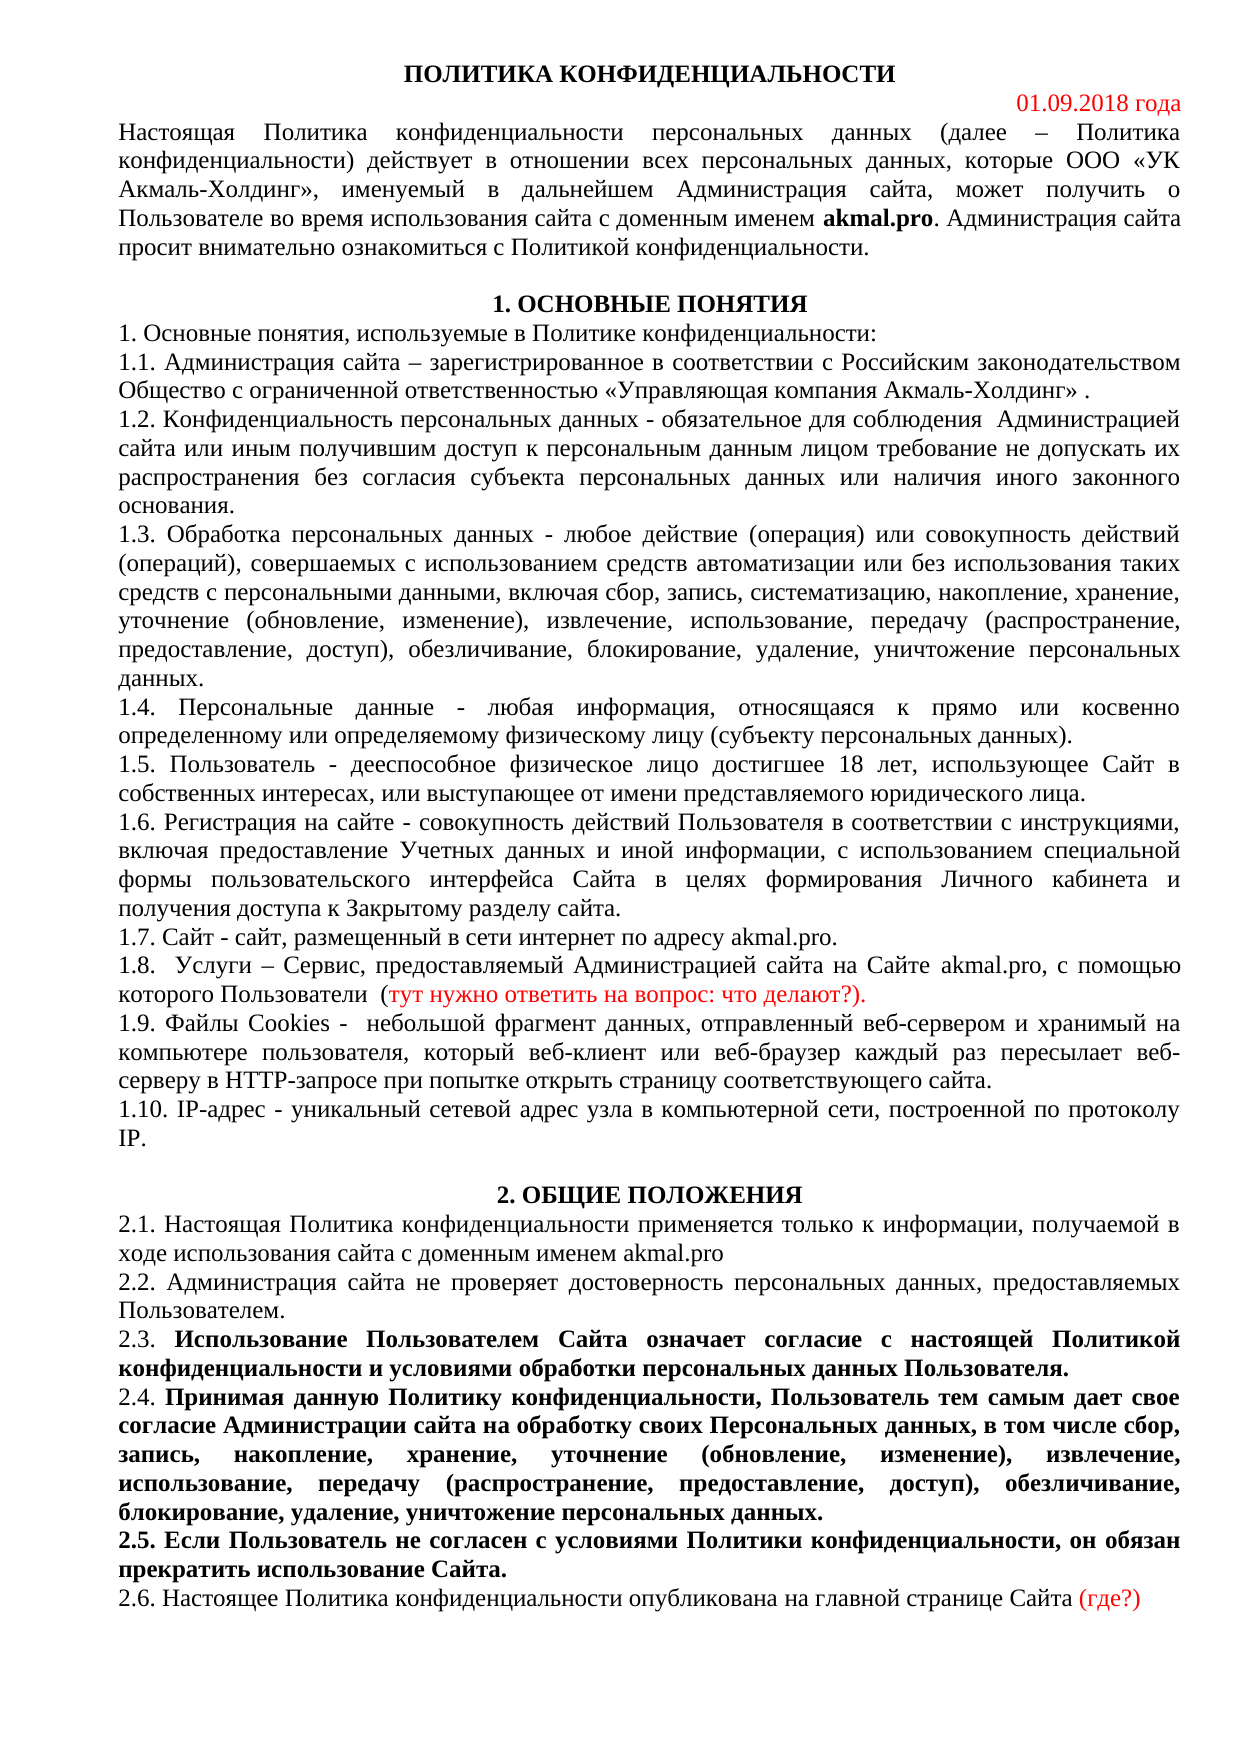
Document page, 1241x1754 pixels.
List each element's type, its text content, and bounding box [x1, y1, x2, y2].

text 1.9. Файлы Cookies - небольшой фрагмент данных, отправленный веб-сервером и хранимый на компьютере пользователя, который веб-клиент или веб-браузер каждый раз пересылает веб-серверу в HTTP-запросе при попытке открыть страницу соответствующего сайта. [118, 1008, 1181, 1094]
text 2. ОБЩИЕ ПОЛОЖЕНИЯ [118, 1180, 1181, 1209]
text 1.8. Услуги – Сервис, предоставляемый Администрацией сайта на Сайте akmal.pro, с помощью которого Пользователи (тут нужно ответить на вопрос: что делают?). [118, 950, 1181, 1008]
text 2.5. Если Пользователь не согласен с условиями Политики конфиденциальности, он обязан прекратить использование Сайта. [118, 1525, 1181, 1583]
text 1.4. Персональные данные - любая информация, относящаяся к прямо или косвенно определенному или определяемому физическому лицу (субъекту персональных данных). [118, 692, 1181, 749]
text 2.3. Использование Пользователем Сайта означает согласие с настоящей Политикой конфиденциальности и условиями обработки персональных данных Пользователя. [118, 1324, 1181, 1382]
text 1.1. Администрация сайта – зарегистрированное в соответствии с Российским законодательством Общество с ограниченной ответственностью «Управляющая компания Акмаль-Холдинг» . [118, 347, 1181, 404]
text 1.2. Конфиденциальность персональных данных - обязательное для соблюдения Администрацией сайта или иным получившим доступ к персональным данным лицом требование не допускать их распространения без согласия субъекта персональных данных или наличия иного законного основания. [118, 404, 1181, 519]
text 01.09.2018 года [118, 88, 1181, 117]
text 1.6. Регистрация на сайте - совокупность действий Пользователя в соответствии с инструкциями, включая предоставление Учетных данных и иной информации, с использованием специальной формы пользовательского интерфейса Сайта в целях формирования Личного кабинета и получения доступа к Закрытому разделу сайта. [118, 807, 1181, 922]
text Настоящая Политика конфиденциальности персональных данных (далее – Политика конфиденциальности) действует в отношении всех персональных данных, которые ООО «УК Акмаль-Холдинг», именуемый в дальнейшем Администрация сайта, может получить о Пользователе во время использования сайта с доменным именем akmal.pro. Администрация сайта просит внимательно ознакомиться с Политикой конфиденциальности. [118, 117, 1181, 260]
text 1. Основные понятия, используемые в Политике конфиденциальности: [118, 318, 1181, 347]
text 2.4. Принимая данную Политику конфиденциальности, Пользователь тем самым дает свое согласие Администрации сайта на обработку своих Персональных данных, в том числе сбор, запись, накопление, хранение, уточнение (обновление, изменение), извлечение, использование, передачу (распространение, предоставление, доступ), обезличивание, блокирование, удаление, уничтожение персональных данных. [118, 1382, 1181, 1525]
text 2.2. Администрация сайта не проверяет достоверность персональных данных, предоставляемых Пользователем. [118, 1267, 1181, 1324]
text 1.3. Обработка персональных данных - любое действие (операция) или совокупность действий (операций), совершаемых с использованием средств автоматизации или без использования таких средств с персональными данными, включая сбор, запись, систематизацию, накопление, хранение, уточнение (обновление, изменение), извлечение, использование, передачу (распространение, предоставление, доступ), обезличивание, блокирование, удаление, уничтожение персональных данных. [118, 519, 1181, 692]
text 1.7. Сайт - сайт, размещенный в сети интернет по адресу akmal.pro. [118, 922, 1181, 950]
text 2.1. Настоящая Политика конфиденциальности применяется только к информации, получаемой в ходе использования сайта с доменным именем akmal.pro [118, 1209, 1181, 1267]
text 1. ОСНОВНЫЕ ПОНЯТИЯ [118, 289, 1181, 318]
text ПОЛИТИКА КОНФИДЕНЦИАЛЬНОСТИ [118, 59, 1181, 88]
text 2.6. Настоящее Политика конфиденциальности опубликована на главной странице Сайта (где?) [118, 1583, 1181, 1612]
text 1.10. IP-адрес - уникальный сетевой адрес узла в компьютерной сети, построенной по протоколу IP. [118, 1094, 1181, 1152]
text 1.5. Пользователь - дееспособное физическое лицо достигшее 18 лет, использующее Сайт в собственных интересах, или выступающее от имени представляемого юридического лица. [118, 749, 1181, 807]
